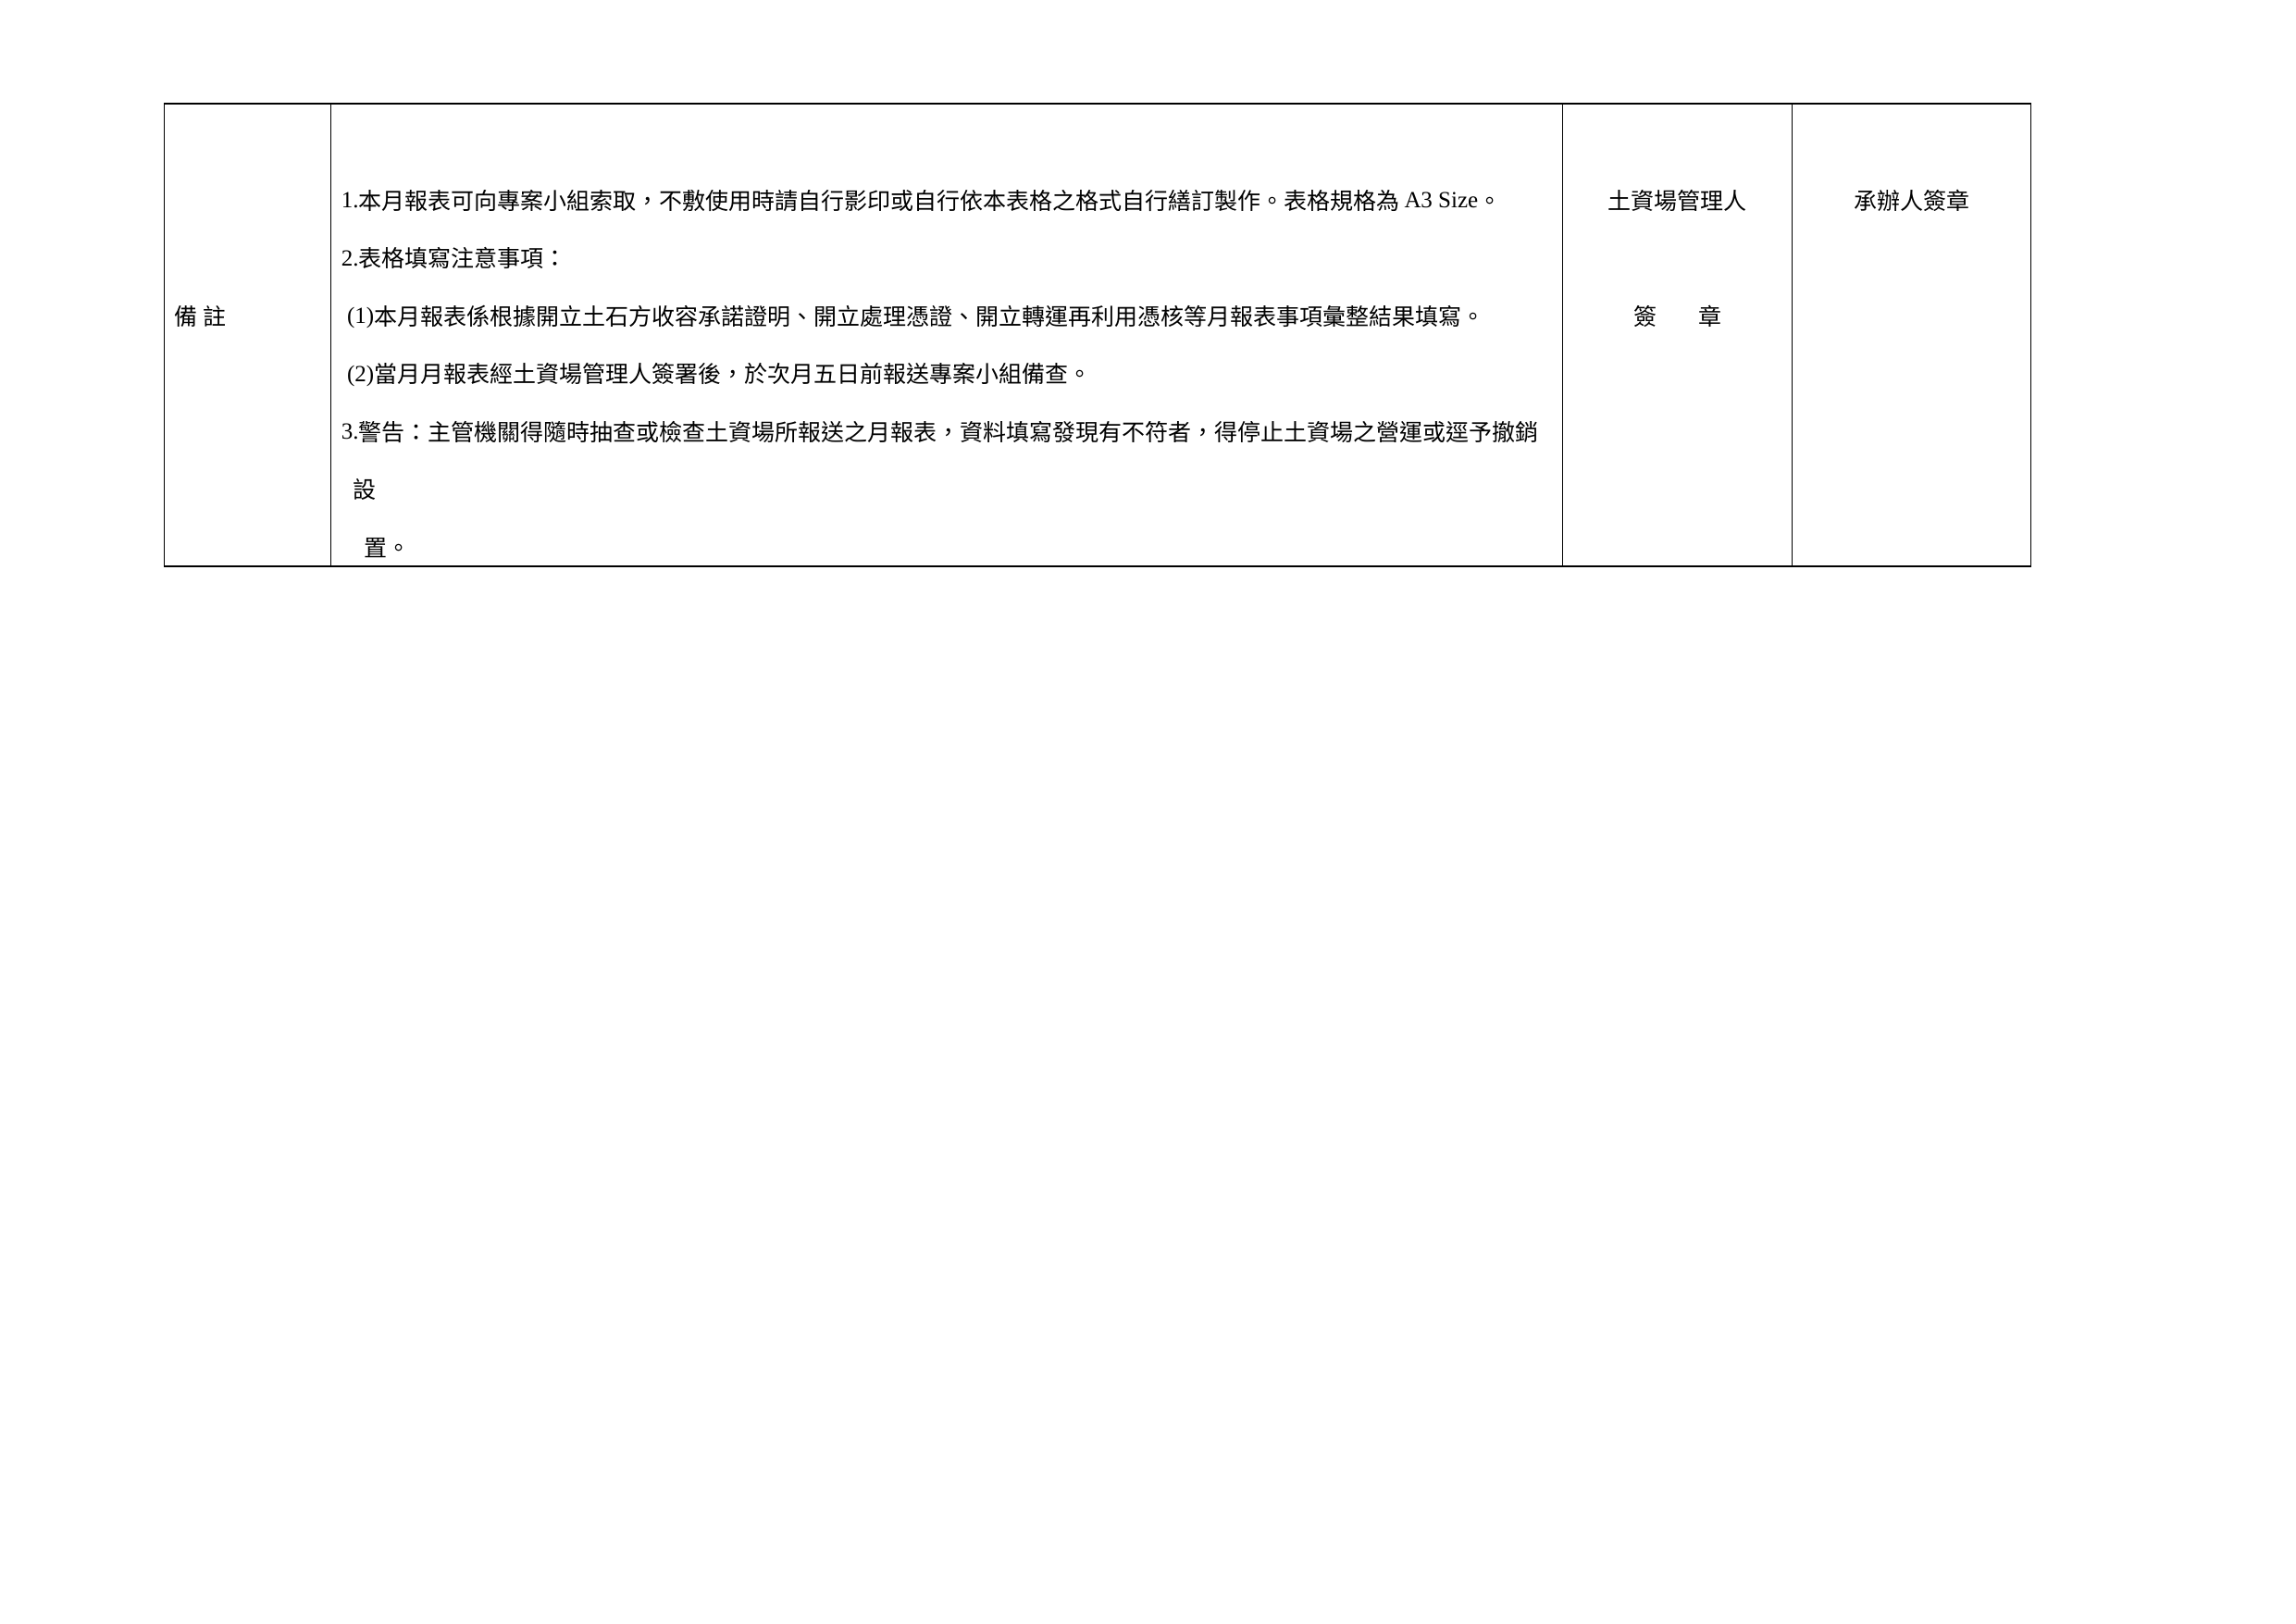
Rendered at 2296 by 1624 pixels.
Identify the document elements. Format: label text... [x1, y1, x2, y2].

table_cell 1.本月報表可向專案小組索取，不敷使用時請自行影印或自行依本表格之格式自行繕訂製作。表格規格為A3 Size。 2.表格填寫注意事項： (1)本月報表係根據開立土石方收容承諾證明、開立處理憑證、開立轉運再利用憑核等月報表事項彙整結果填寫。 (2)當月月報表經土資場管理人簽署後，於次月五日前報送專案小組備查。 3.警告：主管機關得隨時抽查或檢查土資場所報送之月報表，資料填寫發現有不符者，得停止土資場之營運或逕予撤銷設 置。 [331, 105, 1562, 565]
table_cell 承辦人簽章 [1793, 105, 2030, 565]
table_cell 土資場管理人 簽 章 [1563, 105, 1792, 565]
table_cell 備 註 [165, 105, 330, 565]
